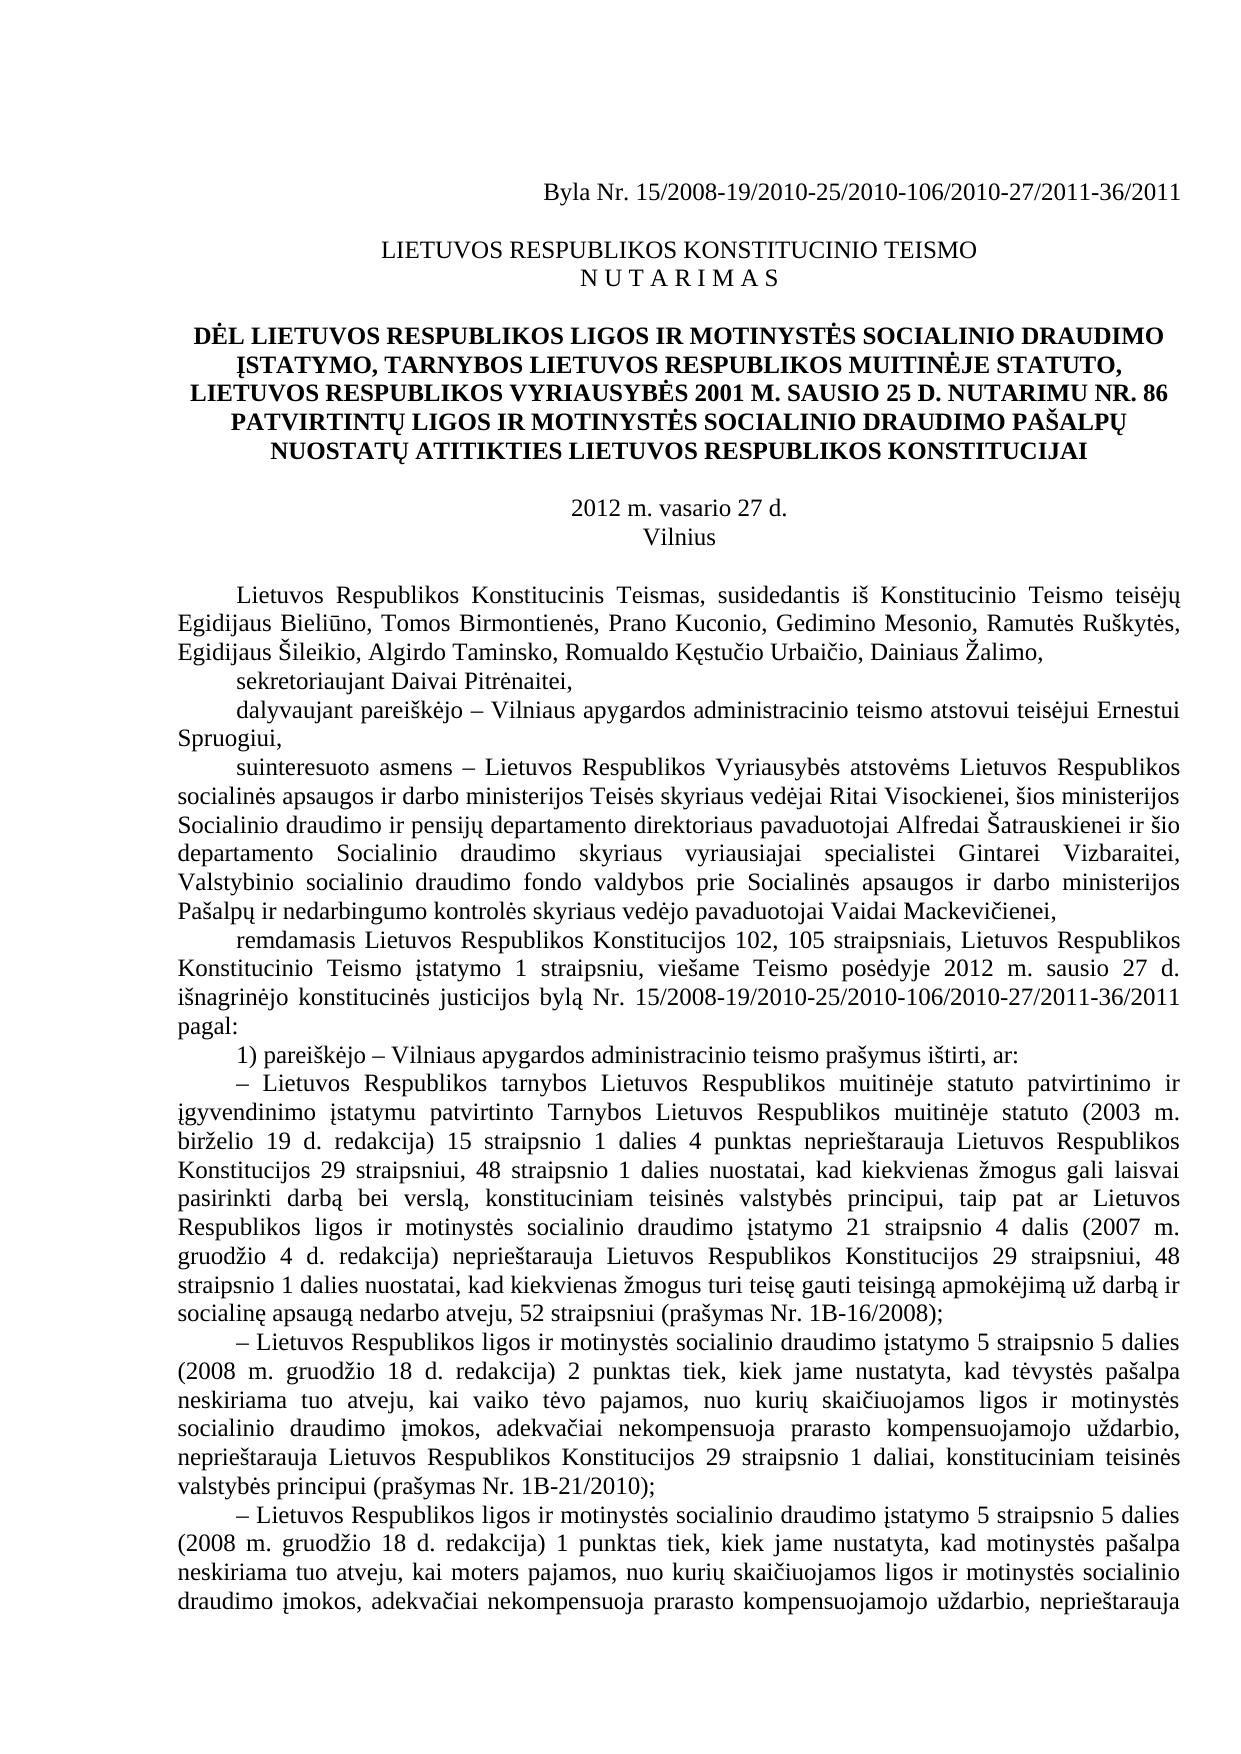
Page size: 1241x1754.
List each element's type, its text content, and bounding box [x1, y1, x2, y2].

text suinteresuoto asmens – Lietuvos Respublikos Vyriausybės atstovėms Lietuvos Respublikos socialinės apsaugos ir darbo ministerijos Teisės skyriaus vedėjai Ritai Visockienei, šios ministerijos Socialinio draudimo ir pensijų departamento direktoriaus pavaduotojai Alfredai Šatrauskienei ir šio departamento Socialinio draudimo skyriaus vyriausiajai specialistei Gintarei Vizbaraitei, Valstybinio socialinio draudimo fondo valdybos prie Socialinės apsaugos ir darbo ministerijos Pašalpų ir nedarbingumo kontrolės skyriaus vedėjo pavaduotojai Vaidai Mackevičienei, [177, 752, 1181, 925]
text – Lietuvos Respublikos ligos ir motinystės socialinio draudimo įstatymo 5 straipsnio 5 dalies (2008 m. gruodžio 18 d. redakcija) 2 punktas tiek, kiek jame nustatyta, kad tėvystės pašalpa neskiriama tuo atveju, kai vaiko tėvo pajamos, nuo kurių skaičiuojamos ligos ir motinystės socialinio draudimo įmokos, adekvačiai nekompensuoja prarasto kompensuojamojo uždarbio, neprieštarauja Lietuvos Respublikos Konstitucijos 29 straipsnio 1 daliai, konstituciniam teisinės valstybės principui (prašymas Nr. 1B-21/2010); [177, 1327, 1181, 1500]
text remdamasis Lietuvos Respublikos Konstitucijos 102, 105 straipsniais, Lietuvos Respublikos Konstitucinio Teismo įstatymo 1 straipsniu, viešame Teismo posėdyje 2012 m. sausio 27 d. išnagrinėjo konstitucinės justicijos bylą Nr. 15/2008-19/2010-25/2010-106/2010-27/2011-36/2011 pagal: [177, 925, 1181, 1040]
text LIETUVOS RESPUBLIKOS KONSTITUCINIO TEISMO [177, 235, 1181, 263]
text sekretoriaujant Daivai Pitrėnaitei, [177, 666, 1181, 695]
text – Lietuvos Respublikos tarnybos Lietuvos Respublikos muitinėje statuto patvirtinimo ir įgyvendinimo įstatymu patvirtinto Tarnybos Lietuvos Respublikos muitinėje statuto (2003 m. birželio 19 d. redakcija) 15 straipsnio 1 dalies 4 punktas neprieštarauja Lietuvos Respublikos Konstitucijos 29 straipsniui, 48 straipsnio 1 dalies nuostatai, kad kiekvienas žmogus gali laisvai pasirinkti darbą bei verslą, konstituciniam teisinės valstybės principui, taip pat ar Lietuvos Respublikos ligos ir motinystės socialinio draudimo įstatymo 21 straipsnio 4 dalis (2007 m. gruodžio 4 d. redakcija) neprieštarauja Lietuvos Respublikos Konstitucijos 29 straipsniui, 48 straipsnio 1 dalies nuostatai, kad kiekvienas žmogus turi teisę gauti teisingą apmokėjimą už darbą ir socialinę apsaugą nedarbo atveju, 52 straipsniui (prašymas Nr. 1B-16/2008); [177, 1068, 1181, 1327]
text 1) pareiškėjo – Vilniaus apygardos administracinio teismo prašymus ištirti, ar: [177, 1040, 1181, 1068]
text 2012 m. vasario 27 d. [177, 493, 1181, 522]
text Byla Nr. 15/2008-19/2010-25/2010-106/2010-27/2011-36/2011 [177, 177, 1181, 206]
text Lietuvos Respublikos Konstitucinis Teismas, susidedantis iš Konstitucinio Teismo teisėjų Egidijaus Bieliūno, Tomos Birmontienės, Prano Kuconio, Gedimino Mesonio, Ramutės Ruškytės, Egidijaus Šileikio, Algirdo Taminsko, Romualdo Kęstučio Urbaičio, Dainiaus Žalimo, [177, 580, 1181, 666]
text Vilnius [177, 522, 1181, 551]
text – Lietuvos Respublikos ligos ir motinystės socialinio draudimo įstatymo 5 straipsnio 5 dalies (2008 m. gruodžio 18 d. redakcija) 1 punktas tiek, kiek jame nustatyta, kad motinystės pašalpa neskiriama tuo atveju, kai moters pajamos, nuo kurių skaičiuojamos ligos ir motinystės socialinio draudimo įmokos, adekvačiai nekompensuoja prarasto kompensuojamojo uždarbio, neprieštarauja [177, 1500, 1181, 1615]
text dalyvaujant pareiškėjo – Vilniaus apygardos administracinio teismo atstovui teisėjui Ernestui Spruogiui, [177, 695, 1181, 752]
text DĖL LIETUVOS RESPUBLIKOS LIGOS IR MOTINYSTĖS SOCIALINIO DRAUDIMO ĮSTATYMO, TARNYBOS LIETUVOS RESPUBLIKOS MUITINĖJE STATUTO, LIETUVOS RESPUBLIKOS VYRIAUSYBĖS 2001 M. SAUSIO 25 D. NUTARIMU Nr. 86 PATVIRTINTŲ LIGOS IR MOTINYSTĖS SOCIALINIO DRAUDIMO PAŠALPŲ NUOSTATŲ ATITIKTIES LIETUVOS RESPUBLIKOS KONSTITUCIJAI [177, 321, 1181, 465]
text N U T A R I M A S [177, 263, 1181, 292]
